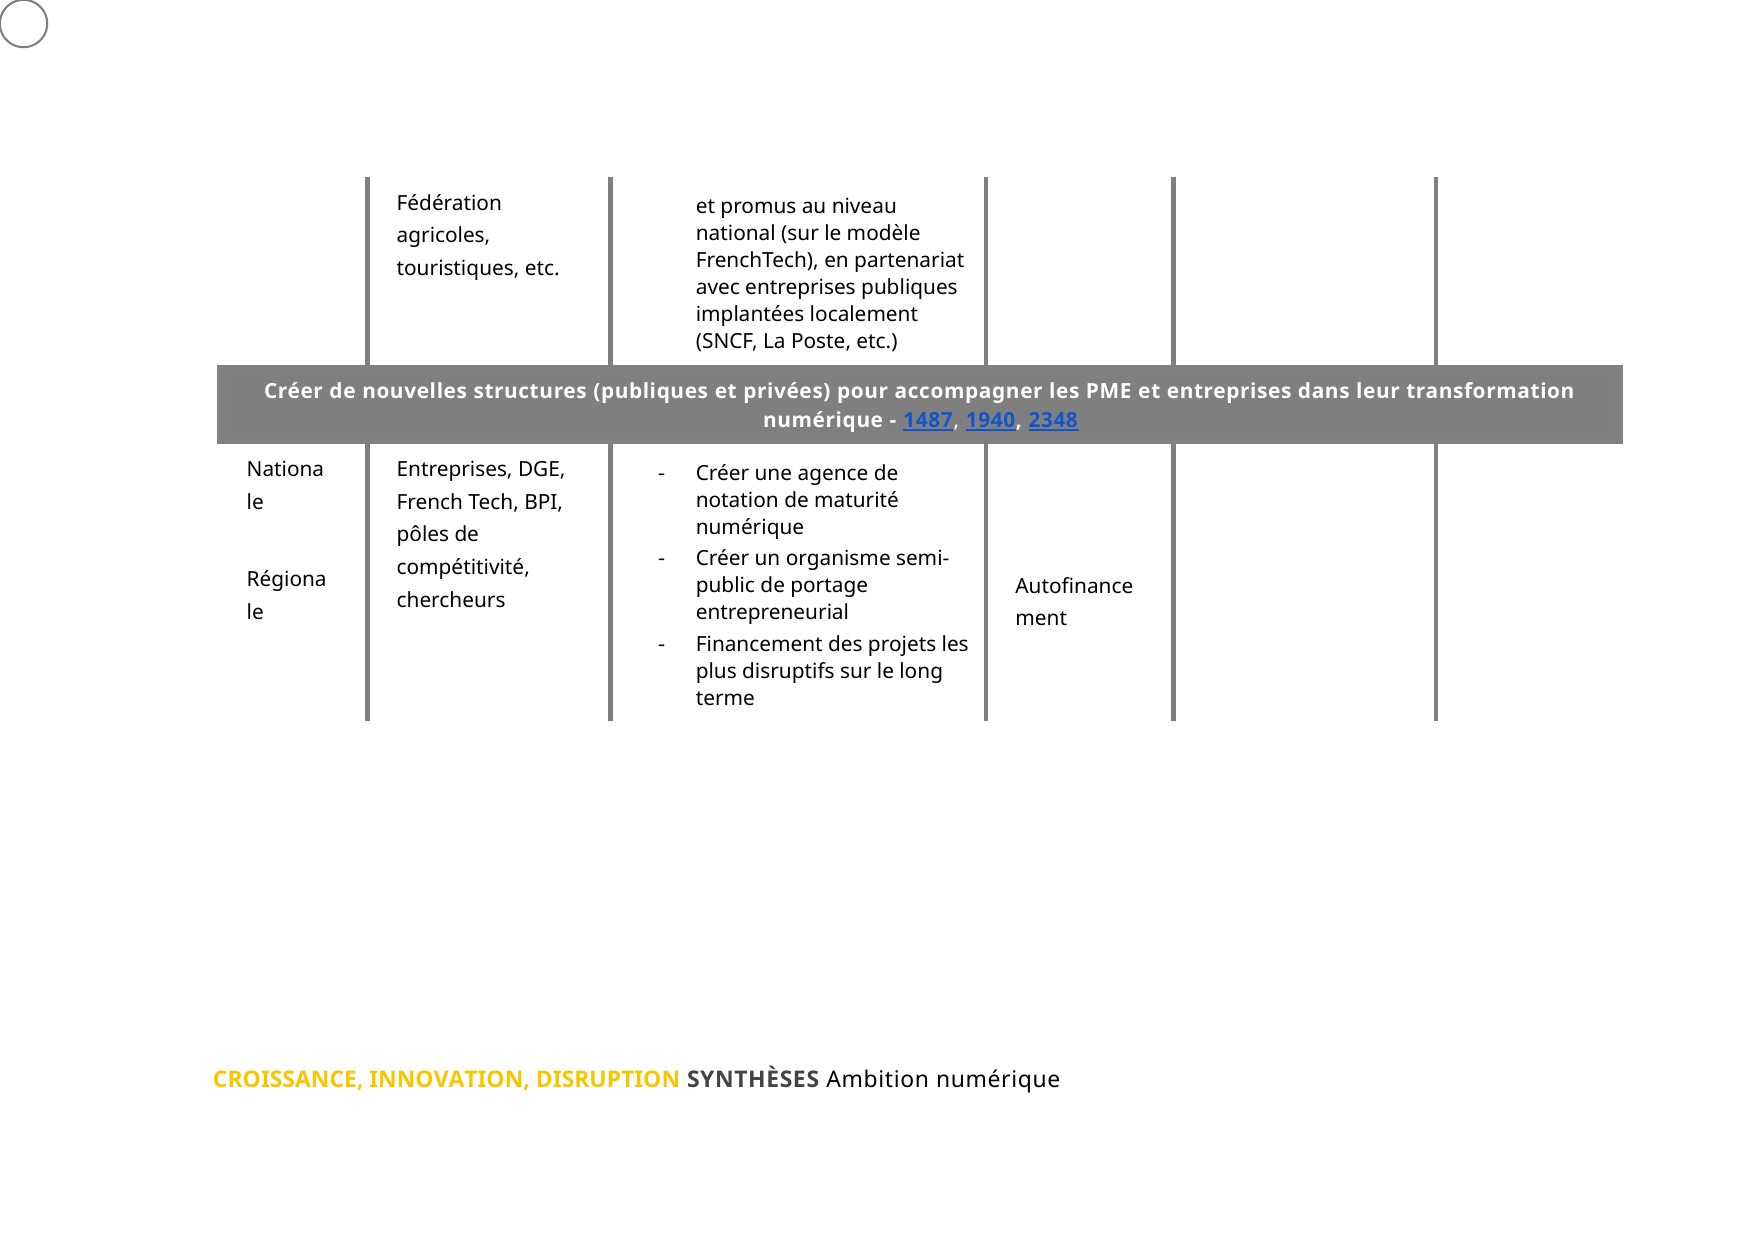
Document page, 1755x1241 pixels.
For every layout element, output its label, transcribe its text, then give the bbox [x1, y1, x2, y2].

table_cell Créer de nouvelles structures (publiques et privées) pour accompagner les PME et entreprises dans leur transformation numérique - 1487, 1940, 2348 [217, 365, 1623, 444]
table_cell [217, 177, 365, 365]
table_cell Créer une agence de notation de maturité numérique Créer un organisme semi-public de portage entrepreneurial Financement des projets les plus disruptifs sur le long terme [613, 444, 984, 721]
table_cell [1438, 444, 1623, 721]
table_cell Fédération agricoles, touristiques, etc. [370, 177, 608, 365]
table_cell [1176, 444, 1434, 721]
table_cell Entreprises, DGE, French Tech, BPI, pôles de compétitivité, chercheurs [370, 444, 608, 721]
table_cell [1438, 177, 1623, 365]
table_cell et promus au niveau national (sur le modèle FrenchTech), en partenariat avec entreprises publiques implantées localement (SNCF, La Poste, etc.) [613, 177, 984, 365]
table_cell [1176, 177, 1434, 365]
table_cell Autofinancement [988, 444, 1171, 721]
table_cell Nationale Régionale [217, 444, 365, 721]
table_cell [988, 177, 1171, 365]
